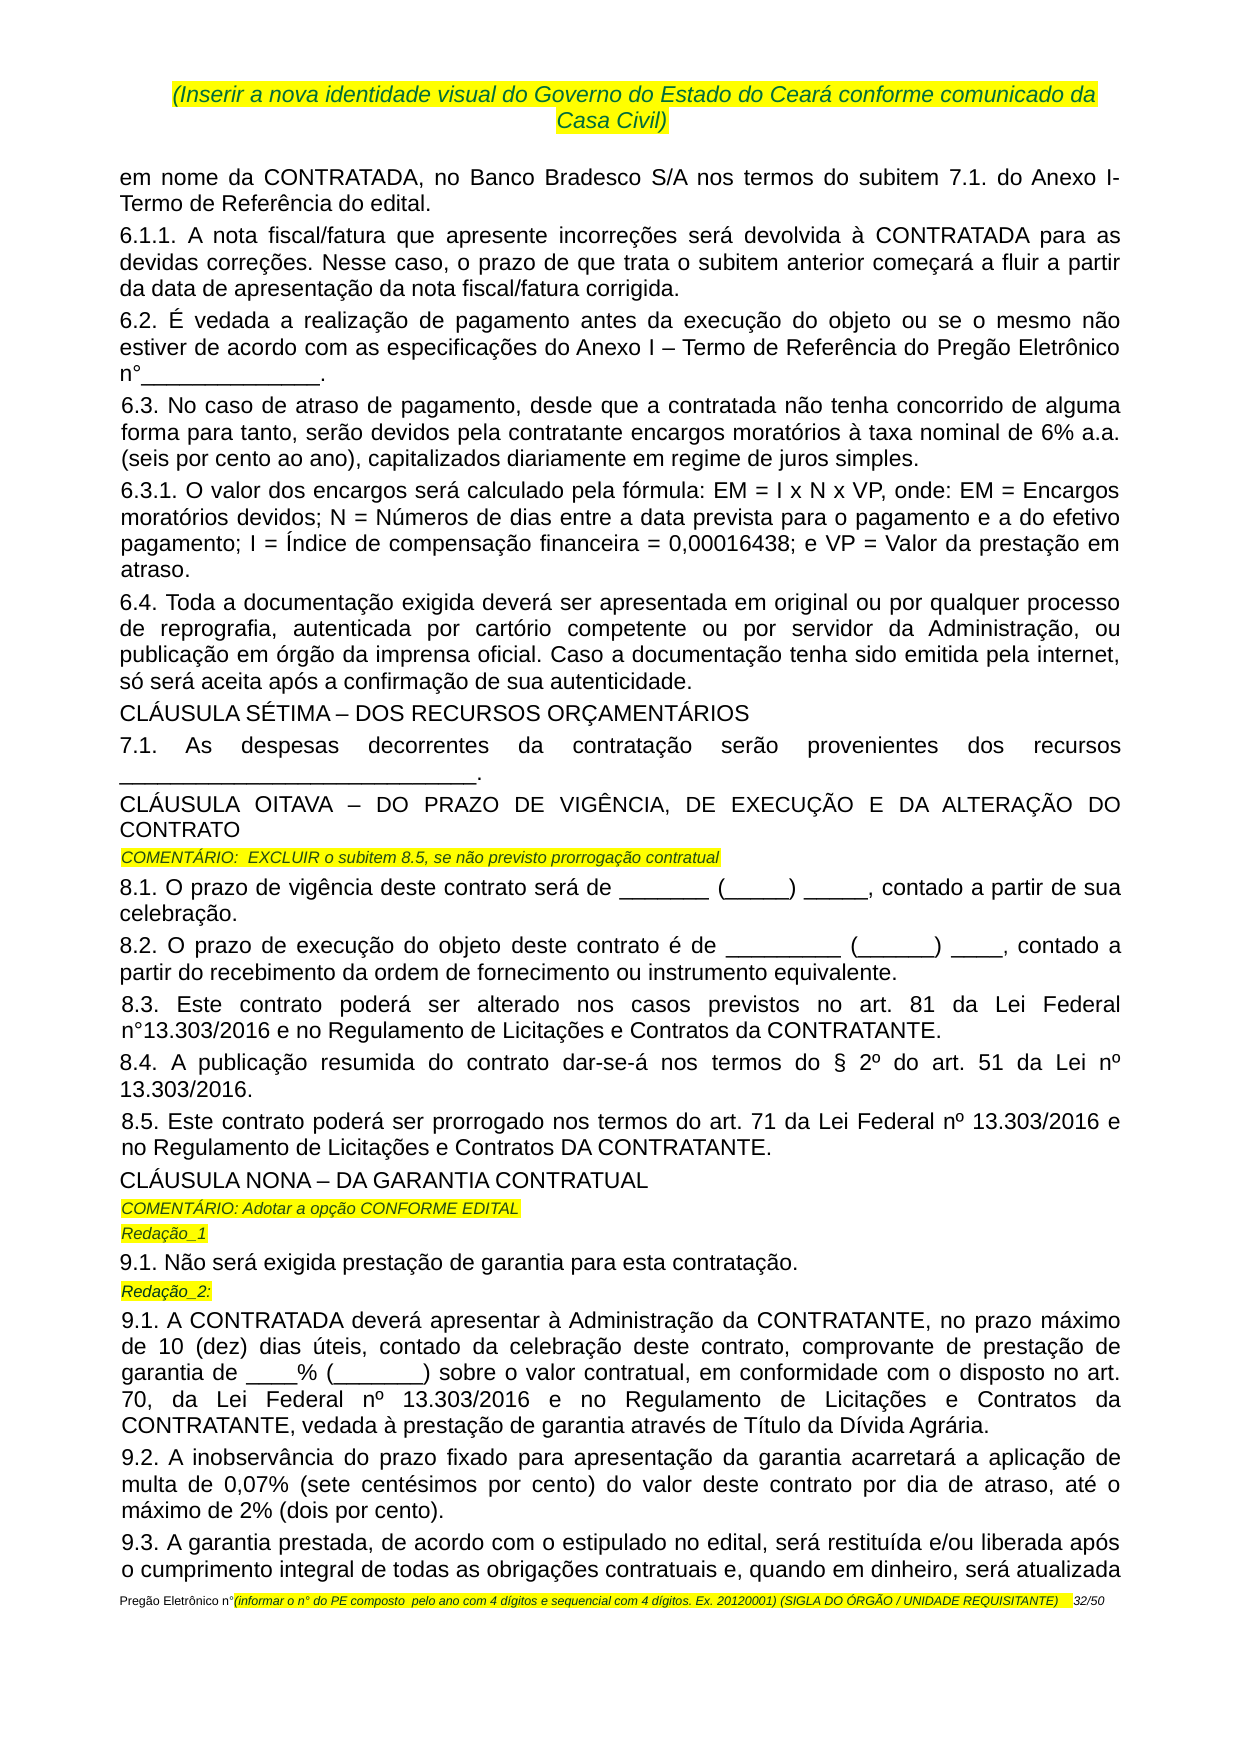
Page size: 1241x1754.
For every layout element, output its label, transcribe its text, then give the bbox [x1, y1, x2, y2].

text CLÁUSULA SÉTIMA – DOS RECURSOS ORÇAMENTÁRIOS [119, 700, 1121, 726]
text Redação_2: [121, 1281, 1121, 1301]
text 6.3.1. O valor dos encargos será calculado pela fórmula: EM = I x N x VP, onde: EM = Encargos moratórios devidos; N = Números de dias entre a data prevista para o pagamento e a do efetivo pagamento; I = Índice de compensação financeira = 0,00016438; e VP = Valor da prestação em atraso. [120, 477, 1121, 583]
text 6.1.1. A nota fiscal/fatura que apresente incorreções será devolvida à CONTRATADA para as devidas correções. Nesse caso, o prazo de que trata o subitem anterior começará a fluir a partir da data de apresentação da nota fiscal/fatura corrigida. [119, 222, 1121, 301]
text 8.1. O prazo de vigência deste contrato será de _______ (_____) _____, contado a partir de sua celebração. [119, 873, 1121, 926]
text 9.2. A inobservância do prazo fixado para apresentação da garantia acarretará a aplicação de multa de 0,07% (sete centésimos por cento) do valor deste contrato por dia de atraso, até o máximo de 2% (dois por cento). [121, 1444, 1121, 1523]
text CLÁUSULA OITAVA – DO PRAZO DE VIGÊNCIA, DE EXECUÇÃO E DA ALTERAÇÃO DO CONTRATO [119, 791, 1121, 842]
text 6.2. É vedada a realização de pagamento antes da execução do objeto ou se o mesmo não estiver de acordo com as especificações do Anexo I – Termo de Referência do Pregão Eletrônico n°______________. [119, 307, 1121, 386]
text em nome da CONTRATADA, no Banco Bradesco S/A nos termos do subitem 7.1. do Anexo I- Termo de Referência do edital. [119, 163, 1121, 216]
text 8.5. Este contrato poderá ser prorrogado nos termos do art. 71 da Lei Federal nº 13.303/2016 e no Regulamento de Licitações e Contratos DA CONTRATANTE. [121, 1108, 1121, 1161]
text 6.4. Toda a documentação exigida deverá ser apresentada em original ou por qualquer processo de reprografia, autenticada por cartório competente ou por servidor da Administração, ou publicação em órgão da imprensa oficial. Caso a documentação tenha sido emitida pela internet, só será aceita após a confirmação de sua autenticidade. [119, 588, 1121, 694]
text COMENTÁRIO: Adotar a opção CONFORME EDITAL [121, 1199, 1121, 1218]
text Redação_1 [121, 1224, 1121, 1243]
text 9.1. A CONTRATADA deverá apresentar à Administração da CONTRATANTE, no prazo máximo de 10 (dez) dias úteis, contado da celebração deste contrato, comprovante de prestação de garantia de ____% (_______) sobre o valor contratual, em conformidade com o disposto no art. 70, da Lei Federal nº 13.303/2016 e no Regulamento de Licitações e Contratos da CONTRATANTE, vedada à prestação de garantia através de Título da Dívida Agrária. [121, 1307, 1121, 1438]
text 8.2. O prazo de execução do objeto deste contrato é de _________ (______) ____, contado a partir do recebimento da ordem de fornecimento ou instrumento equivalente. [119, 932, 1121, 985]
text 8.3. Este contrato poderá ser alterado nos casos previstos no art. 81 da Lei Federal n°13.303/2016 e no Regulamento de Licitações e Contratos da CONTRATANTE. [121, 991, 1121, 1043]
text 9.3. A garantia prestada, de acordo com o estipulado no edital, será restituída e/ou liberada após o cumprimento integral de todas as obrigações contratuais e, quando em dinheiro, será atualizada [121, 1529, 1121, 1582]
text 6.3. No caso de atraso de pagamento, desde que a contratada não tenha concorrido de alguma forma para tanto, serão devidos pela contratante encargos moratórios à taxa nominal de 6% a.a. (seis por cento ao ano), capitalizados diariamente em regime de juros simples. [121, 392, 1121, 471]
text CLÁUSULA NONA – DA GARANTIA CONTRATUAL [119, 1167, 1121, 1193]
text 9.1. Não será exigida prestação de garantia para esta contratação. [119, 1249, 1121, 1276]
text 7.1. As despesas decorrentes da contratação serão provenientes dos recursos ____________________________. [119, 732, 1121, 785]
text 8.4. A publicação resumida do contrato dar-se-á nos termos do § 2º do art. 51 da Lei nº 13.303/2016. [119, 1049, 1121, 1102]
text COMENTÁRIO: EXCLUIR o subitem 8.5, se não previsto prorrogação contratual [121, 848, 1121, 867]
